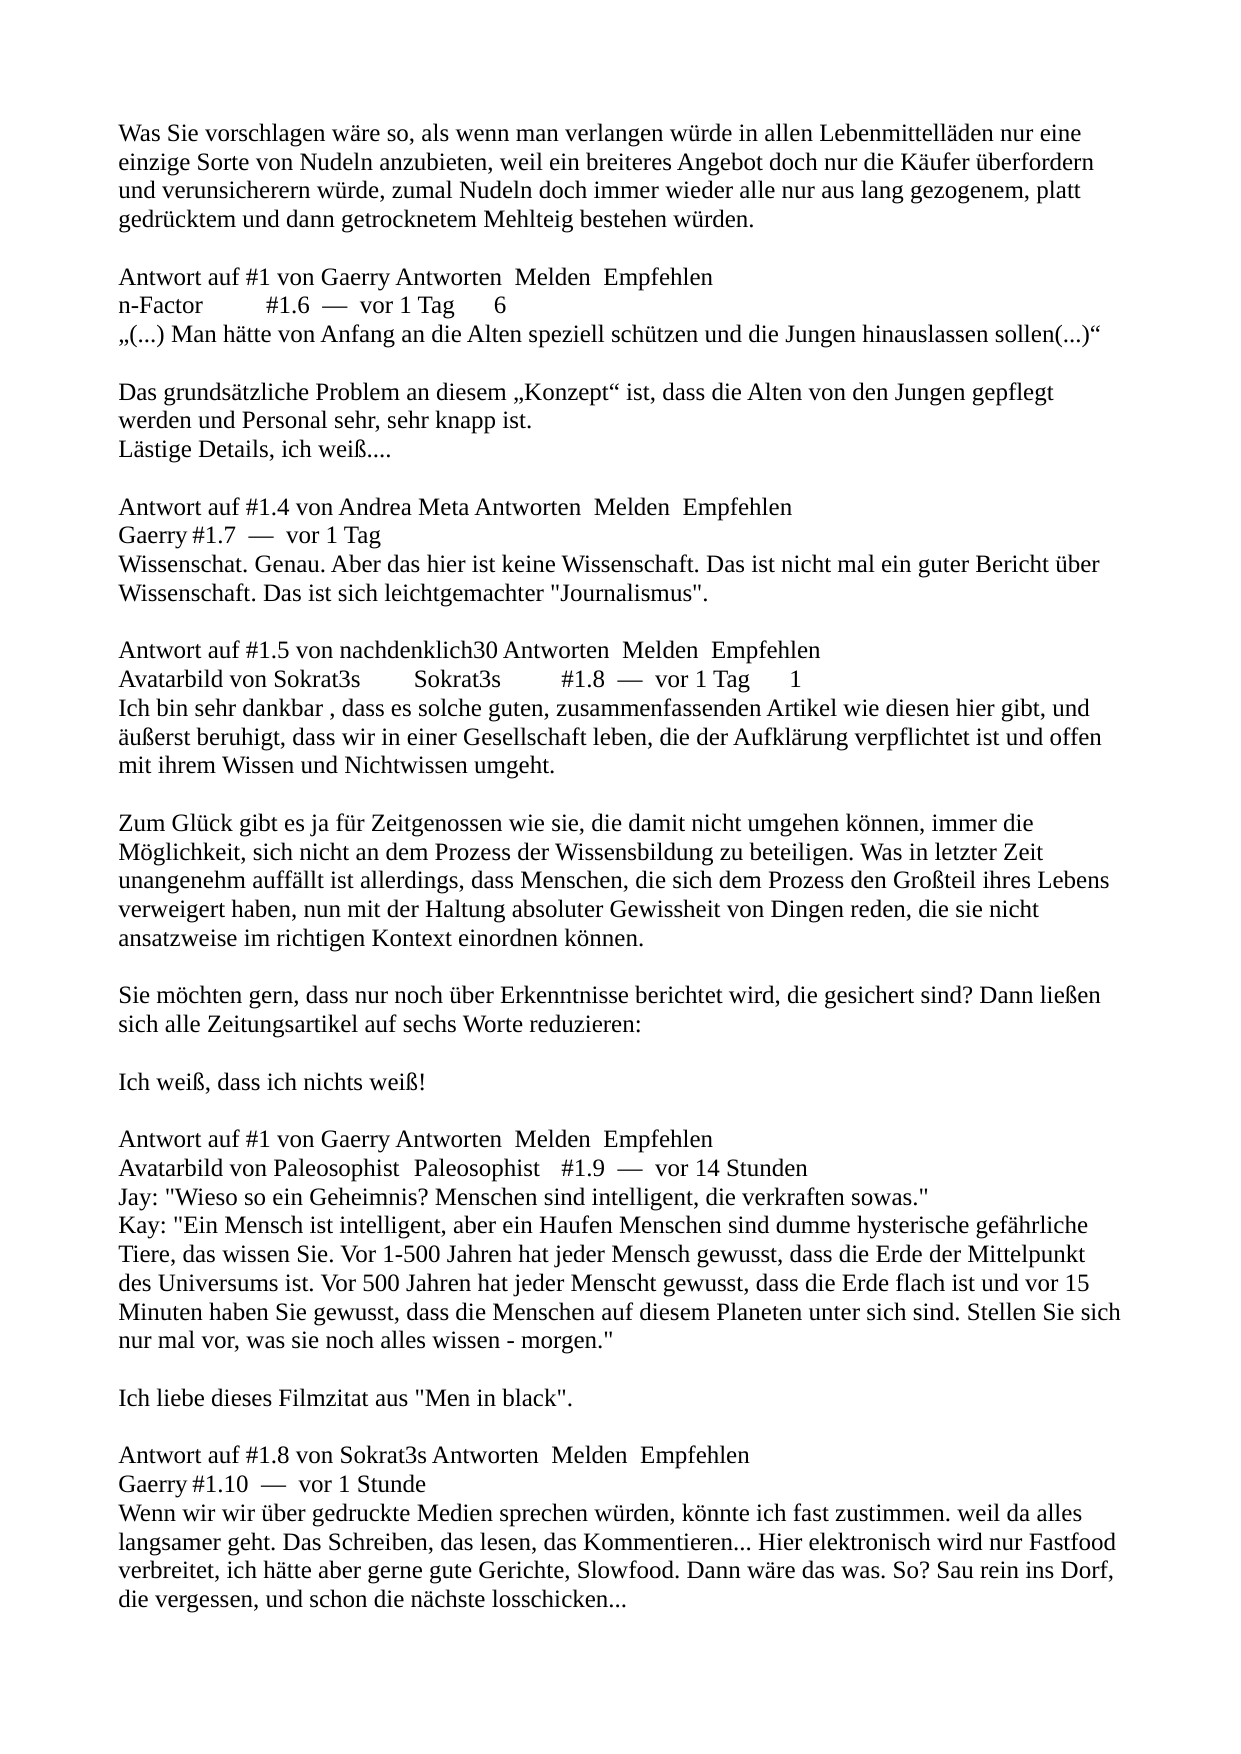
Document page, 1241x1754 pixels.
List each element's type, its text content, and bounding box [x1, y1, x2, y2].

text Ich liebe dieses Filmzitat aus "Men in black". [118, 1383, 1122, 1412]
text Wenn wir wir über gedruckte Medien sprechen würden, könnte ich fast zustimmen. weil da alles langsamer geht. Das Schreiben, das lesen, das Kommentieren... Hier elektronisch wird nur Fastfood verbreitet, ich hätte aber gerne gute Gerichte, Slowfood. Dann wäre das was. So? Sau rein ins Dorf, die vergessen, und schon die nächste losschicken... [118, 1498, 1122, 1613]
text Antwort auf #1.5 von nachdenklich30 Antworten Melden Empfehlen [118, 636, 1122, 664]
text Kay: "Ein Mensch ist intelligent, aber ein Haufen Menschen sind dumme hysterische gefährliche Tiere, das wissen Sie. Vor 1-500 Jahren hat jeder Mensch gewusst, dass die Erde der Mittelpunkt des Universums ist. Vor 500 Jahren hat jeder Menscht gewusst, dass die Erde flach ist und vor 15 Minuten haben Sie gewusst, dass die Menschen auf diesem Planeten unter sich sind. Stellen Sie sich nur mal vor, was sie noch alles wissen - morgen." [118, 1211, 1122, 1354]
text „(...) Man hätte von Anfang an die Alten speziell schützen und die Jungen hinauslassen sollen(...)“ [118, 319, 1122, 348]
text Antwort auf #1.4 von Andrea Meta Antworten Melden Empfehlen [118, 492, 1122, 521]
text Antwort auf #1.8 von Sokrat3s Antworten Melden Empfehlen [118, 1441, 1122, 1469]
text Antwort auf #1 von Gaerry Antworten Melden Empfehlen [118, 1124, 1122, 1153]
text Was Sie vorschlagen wäre so, als wenn man verlangen würde in allen Lebenmittelläden nur eine einzige Sorte von Nudeln anzubieten, weil ein breiteres Angebot doch nur die Käufer überfordern und verunsicherern würde, zumal Nudeln doch immer wieder alle nur aus lang gezogenem, platt gedrücktem und dann getrocknetem Mehlteig bestehen würden. [118, 118, 1122, 233]
text Avatarbild von Paleosophist Paleosophist #1.9 — vor 14 Stunden [118, 1153, 1122, 1182]
text Das grundsätzliche Problem an diesem „Konzept“ ist, dass die Alten von den Jungen gepflegt werden und Personal sehr, sehr knapp ist. [118, 377, 1122, 434]
text Lästige Details, ich weiß.... [118, 434, 1122, 463]
text Ich bin sehr dankbar , dass es solche guten, zusammenfassenden Artikel wie diesen hier gibt, und äußerst beruhigt, dass wir in einer Gesellschaft leben, die der Aufklärung verpflichtet ist und offen mit ihrem Wissen und Nichtwissen umgeht. [118, 693, 1122, 779]
text Gaerry #1.7 — vor 1 Tag [118, 521, 1122, 549]
text Antwort auf #1 von Gaerry Antworten Melden Empfehlen [118, 262, 1122, 291]
text Ich weiß, dass ich nichts weiß! [118, 1067, 1122, 1096]
text Wissenschat. Genau. Aber das hier ist keine Wissenschaft. Das ist nicht mal ein guter Bericht über Wissenschaft. Das ist sich leichtgemachter "Journalismus". [118, 549, 1122, 607]
text Sie möchten gern, dass nur noch über Erkenntnisse berichtet wird, die gesichert sind? Dann ließen sich alle Zeitungsartikel auf sechs Worte reduzieren: [118, 981, 1122, 1038]
text Avatarbild von Sokrat3s Sokrat3s #1.8 — vor 1 Tag 1 [118, 664, 1122, 693]
text Gaerry #1.10 — vor 1 Stunde [118, 1469, 1122, 1498]
text Zum Glück gibt es ja für Zeitgenossen wie sie, die damit nicht umgehen können, immer die Möglichkeit, sich nicht an dem Prozess der Wissensbildung zu beteiligen. Was in letzter Zeit unangenehm auffällt ist allerdings, dass Menschen, die sich dem Prozess den Großteil ihres Lebens verweigert haben, nun mit der Haltung absoluter Gewissheit von Dingen reden, die sie nicht ansatzweise im richtigen Kontext einordnen können. [118, 808, 1122, 952]
text n-Factor #1.6 — vor 1 Tag 6 [118, 291, 1122, 319]
text Jay: "Wieso so ein Geheimnis? Menschen sind intelligent, die verkraften sowas." [118, 1182, 1122, 1211]
